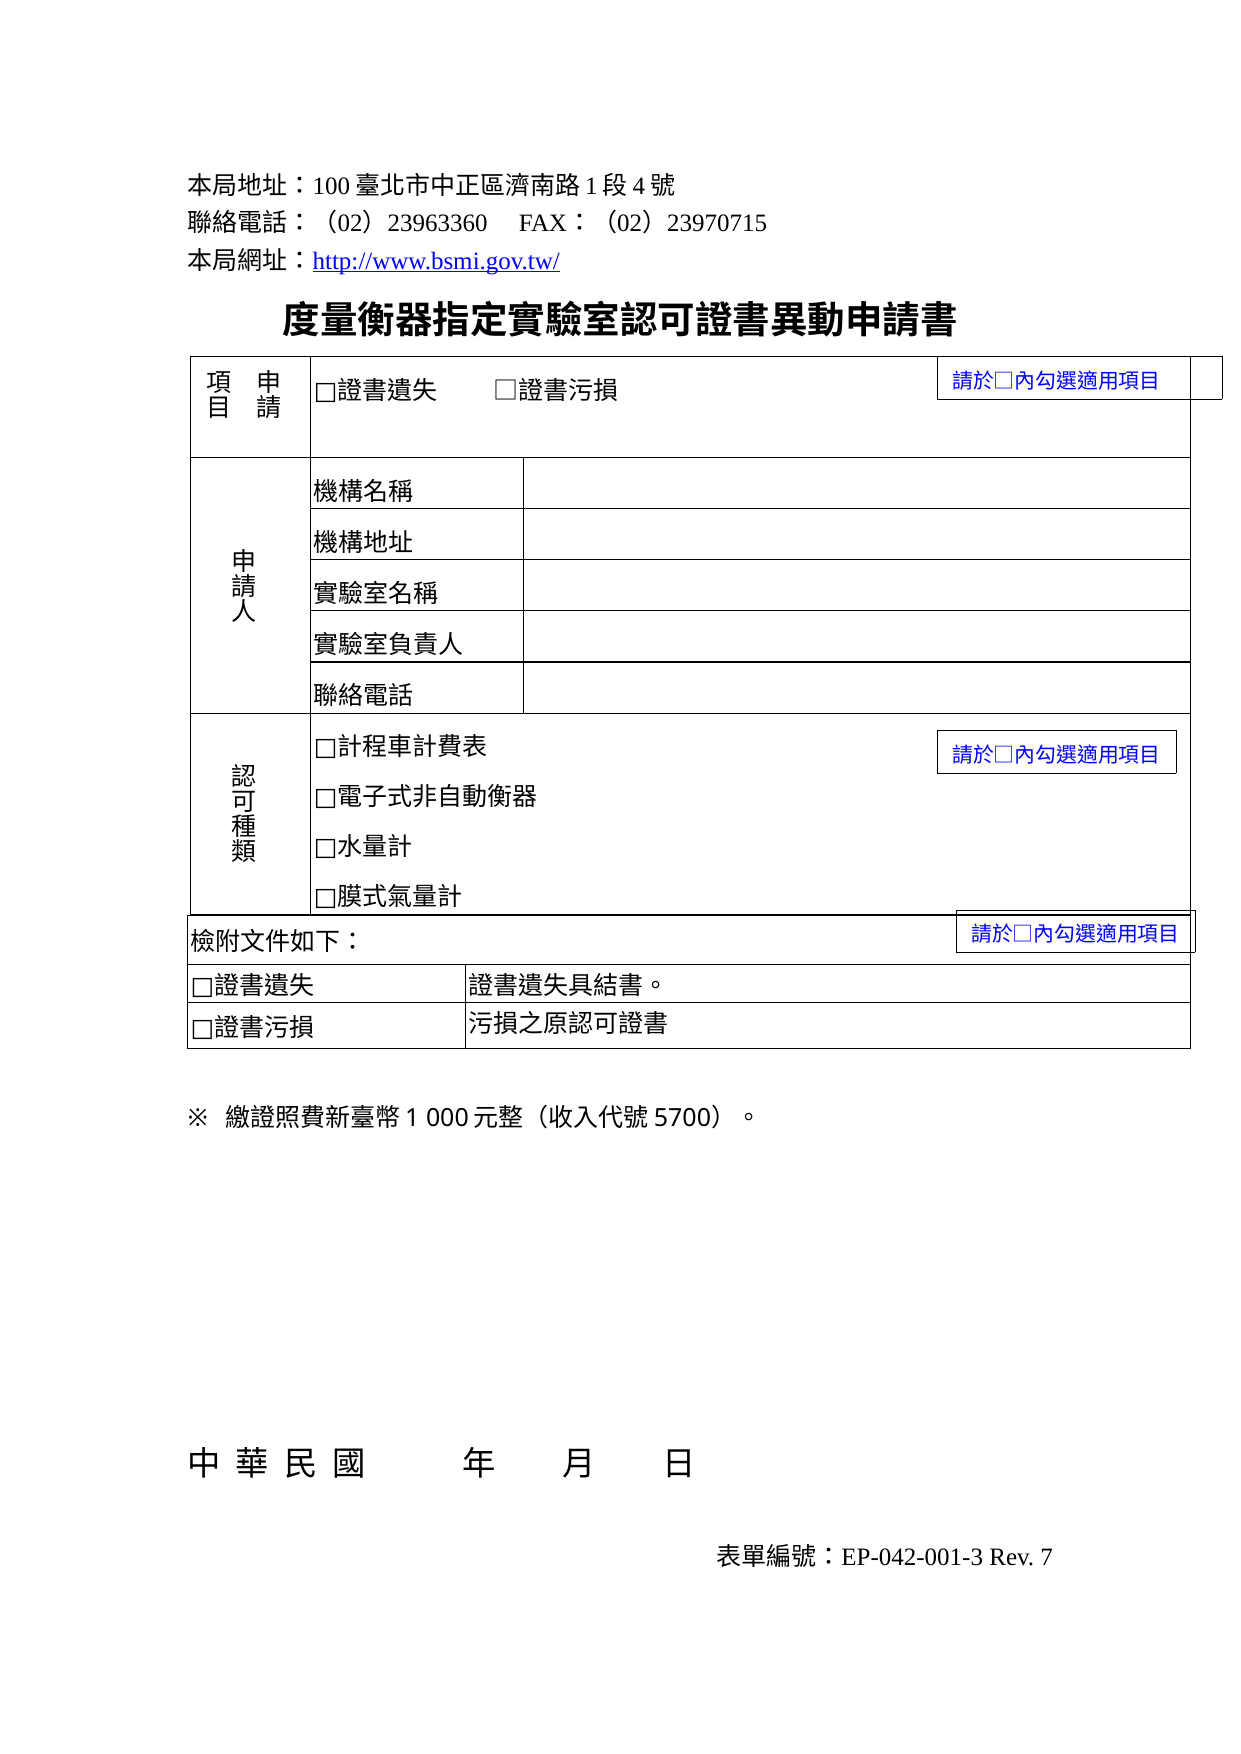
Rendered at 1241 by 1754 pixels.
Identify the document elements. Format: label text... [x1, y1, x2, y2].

text 聯絡電話：（02）23963360 FAX：（02）23970715 [187, 202, 1053, 239]
table_cell 聯絡電話 [311, 663, 523, 712]
table_cell □計程車計費表 □電子式非自動衡器 □水量計 □膜式氣量計 [311, 714, 1190, 913]
table_header 申請 項目 [191, 357, 310, 457]
table_cell [524, 611, 1190, 661]
list 繳證照費新臺幣1 000元整（收入代號5700）。 [187, 1097, 1053, 1134]
text 本局地址：100臺北市中正區濟南路1段4號 [187, 164, 1053, 202]
table_cell [524, 560, 1190, 610]
table_header 檢附文件如下： [188, 916, 1190, 963]
text 本局網址：http://www.bsmi.gov.tw/ [187, 239, 1053, 277]
text 度量衡器指定實驗室認可證書異動申請書 [187, 289, 1053, 344]
table_cell 機構名稱 [311, 458, 523, 508]
table_header □證書遺失 □證書污損 [311, 357, 1190, 457]
table_cell 機構地址 [311, 509, 523, 559]
text 表單編號：EP-042-001-3 Rev. 7 [187, 1536, 1053, 1573]
table_cell □證書遺失 [188, 965, 465, 1002]
table_cell 證書遺失具結書。 [466, 965, 1190, 1002]
table_cell 認可種類 [191, 714, 310, 913]
table_cell [524, 509, 1190, 559]
table_cell 實驗室負責人 [311, 611, 523, 661]
table_cell □證書污損 [188, 1003, 465, 1048]
table_cell [524, 458, 1190, 508]
table_cell [524, 663, 1190, 712]
table_cell 實驗室名稱 [311, 560, 523, 610]
table_cell 污損之原認可證書 [466, 1003, 1190, 1048]
text 中 華 民 國 年 月 日 [187, 1423, 1053, 1498]
table_cell 申請人 [191, 458, 310, 712]
